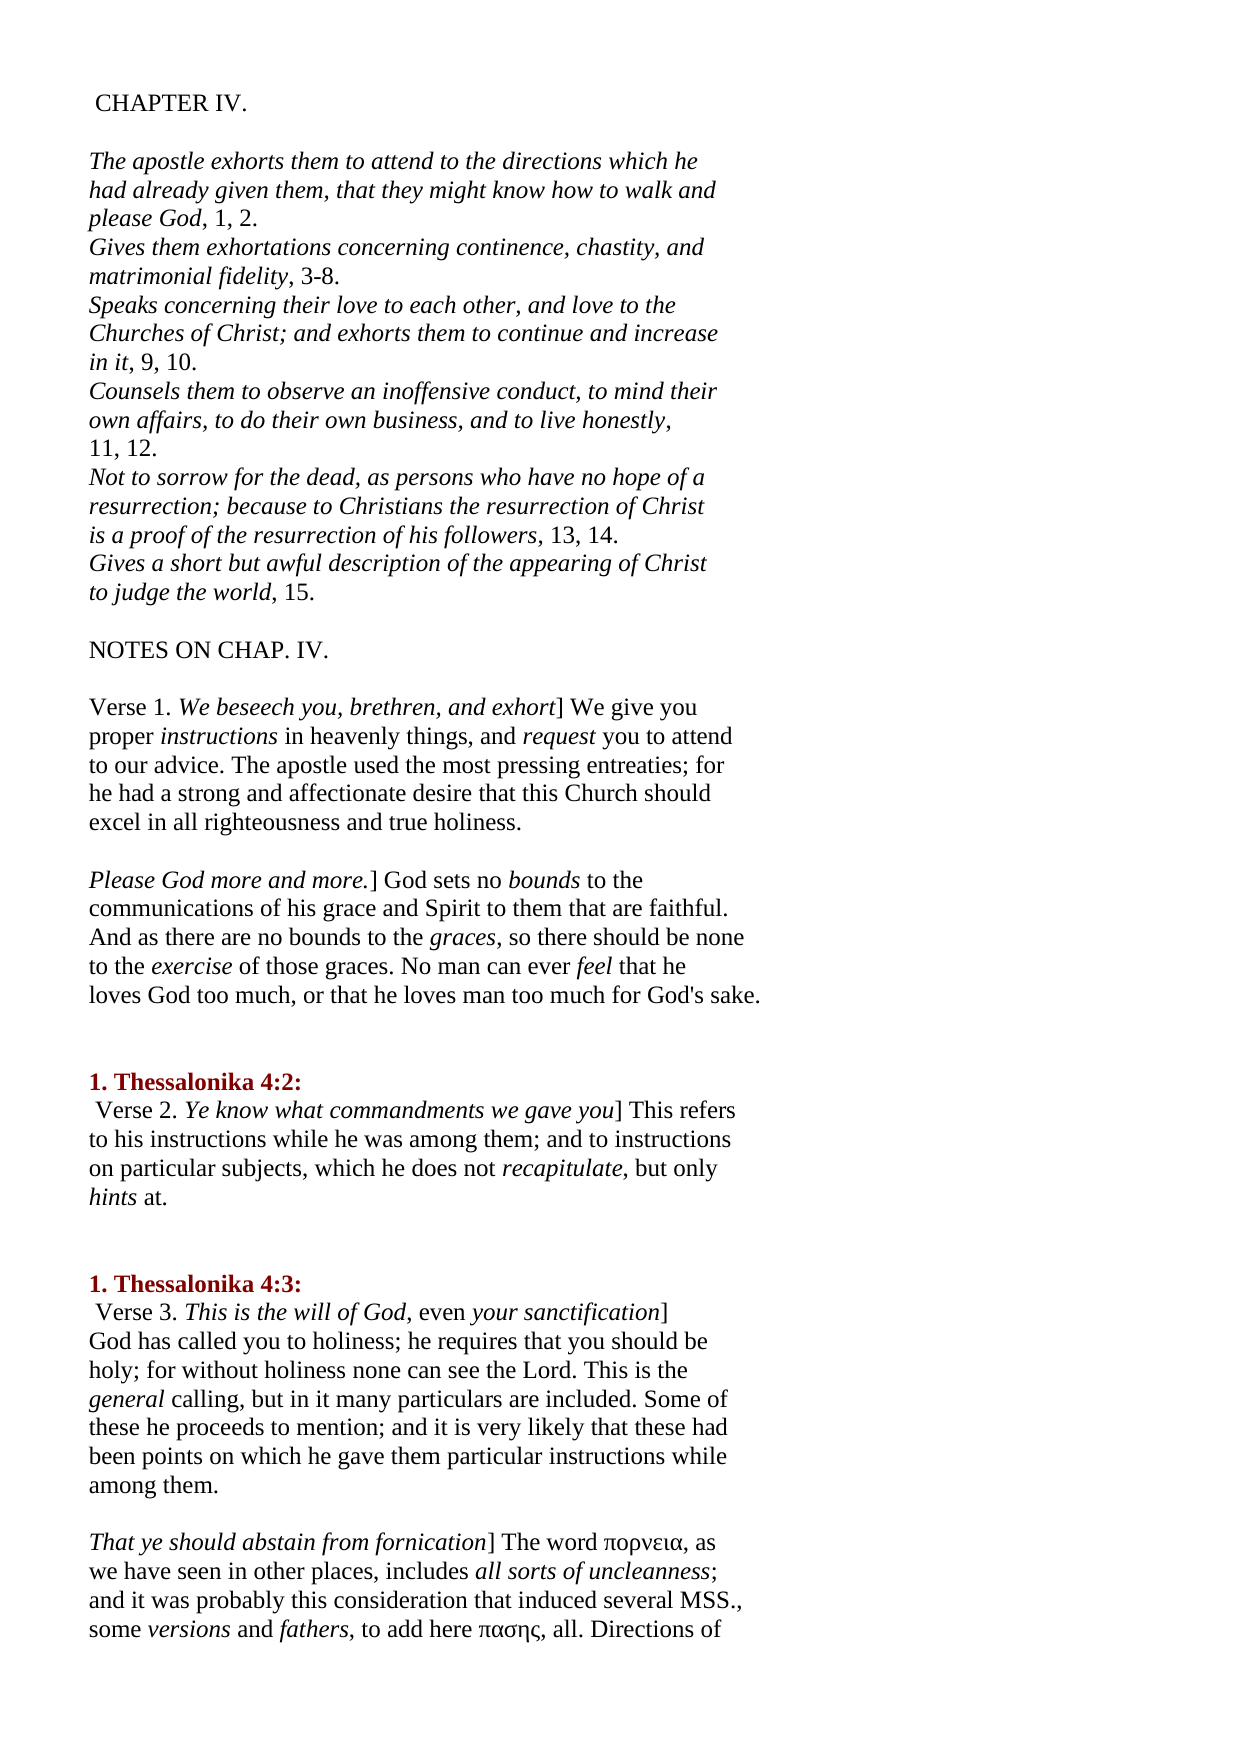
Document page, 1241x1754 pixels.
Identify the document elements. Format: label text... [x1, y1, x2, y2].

text Verse 3. This is the will of God, even your sanctification] God has called you to holiness; he requires that you should be holy; for without holiness none can see the Lord. This is the general calling, but in it many particulars are included. Some of these he proceeds to mention; and it is very likely that these had been points on which he gave them particular instructions while among them. That ye should abstain from fornication] The word πορνεια, as we have seen in other places, includes all sorts of uncleanness; and it was probably this consideration that induced several MSS., some versions and fathers, to add here πασης, all. Directions of [88, 1297, 1152, 1642]
text CHAPTER IV. The apostle exhorts them to attend to the directions which he had already given them, that they might know how to walk and please God, 1, 2. Gives them exhortations concerning continence, chastity, and matrimonial fidelity, 3-8. Speaks concerning their love to each other, and love to the Churches of Christ; and exhorts them to continue and increase in it, 9, 10. Counsels them to observe an inoffensive conduct, to mind their own affairs, to do their own business, and to live honestly, 11, 12. Not to sorrow for the dead, as persons who have no hope of a resurrection; because to Christians the resurrection of Christ is a proof of the resurrection of his followers, 13, 14. Gives a short but awful description of the appearing of Christ to judge the world, 15. NOTES ON CHAP. IV. Verse 1. We beseech you, brethren, and exhort] We give you proper instructions in heavenly things, and request you to attend to our advice. The apostle used the most pressing entreaties; for he had a strong and affectionate desire that this Church should excel in all righteousness and true holiness. Please God more and more.] God sets no bounds to the communications of his grace and Spirit to them that are faithful. And as there are no bounds to the graces, so there should be none to the exercise of those graces. No man can ever feel that he loves God too much, or that he loves man too much for God's sake. [88, 88, 1152, 1037]
text Verse 2. Ye know what commandments we gave you] This refers to his instructions while he was among them; and to instructions on particular subjects, which he does not recapitulate, but only hints at. [88, 1096, 1152, 1239]
text 1. Thessalonika 4:3: [88, 1269, 1152, 1297]
text 1. Thessalonika 4:2: [88, 1067, 1152, 1096]
